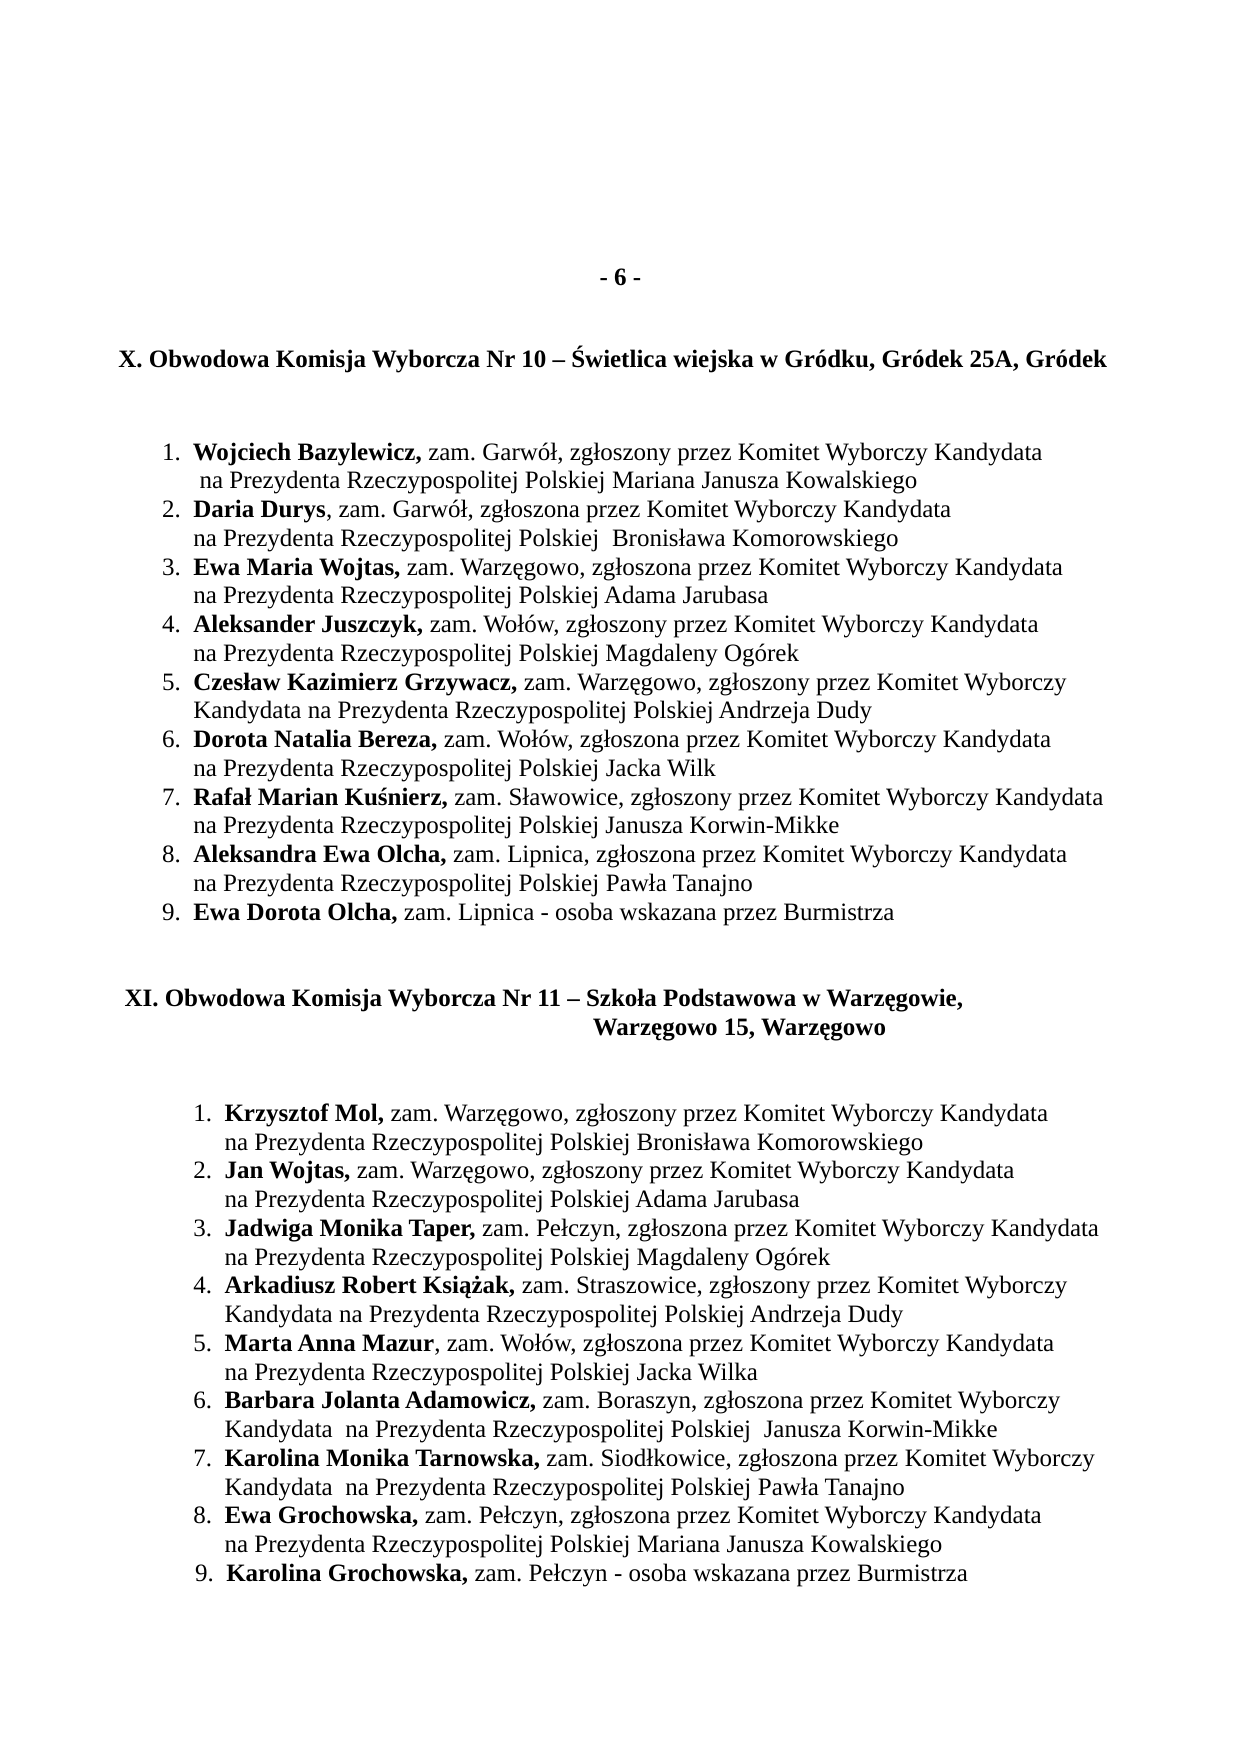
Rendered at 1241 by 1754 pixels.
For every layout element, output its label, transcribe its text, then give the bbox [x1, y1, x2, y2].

list na Prezydenta Rzeczypospolitej Polskiej Magdaleny Ogórek [118, 638, 1122, 667]
text Kandydata na Prezydenta Rzeczypospolitej Polskiej Andrzeja Dudy [118, 1299, 1122, 1328]
list na Prezydenta Rzeczypospolitej Polskiej Mariana Janusza Kowalskiego [156, 1529, 1122, 1558]
text 5. Marta Anna Mazur, zam. Wołów, zgłoszona przez Komitet Wyborczy Kandydata [118, 1328, 1122, 1357]
list 6. Dorota Natalia Bereza, zam. Wołów, zgłoszona przez Komitet Wyborczy Kandydata [118, 724, 1122, 753]
subtitle Warzęgowo 15, Warzęgowo [156, 1012, 1122, 1041]
list 2. Daria Durys, zam. Garwół, zgłoszona przez Komitet Wyborczy Kandydata [118, 494, 1122, 523]
list na Prezydenta Rzeczypospolitej Polskiej Mariana Janusza Kowalskiego [118, 466, 1122, 494]
list 1. Wojciech Bazylewicz, zam. Garwół, zgłoszony przez Komitet Wyborczy Kandydata [118, 437, 1122, 466]
text Kandydata na Prezydenta Rzeczypospolitej Polskiej Pawła Tanajno [118, 1472, 1122, 1501]
list 9. Karolina Grochowska, zam. Pełczyn - osoba wskazana przez Burmistrza [118, 1558, 1122, 1587]
subtitle X. Obwodowa Komisja Wyborcza Nr 10 – Świetlica wiejska w Gródku, Gródek 25A, Gródek [118, 344, 1122, 373]
text 8. Ewa Grochowska, zam. Pełczyn, zgłoszona przez Komitet Wyborczy Kandydata [118, 1501, 1122, 1529]
list na Prezydenta Rzeczypospolitej Polskiej Bronisława Komorowskiego [156, 1127, 1122, 1156]
list 3. Ewa Maria Wojtas, zam. Warzęgowo, zgłoszona przez Komitet Wyborczy Kandydata [118, 552, 1122, 581]
list na Prezydenta Rzeczypospolitej Polskiej Magdaleny Ogórek [156, 1242, 1122, 1271]
list 9. Ewa Dorota Olcha, zam. Lipnica - osoba wskazana przez Burmistrza [118, 897, 1122, 926]
list na Prezydenta Rzeczypospolitej Polskiej Jacka Wilk [118, 753, 1122, 782]
list na Prezydenta Rzeczypospolitej Polskiej Adama Jarubasa [156, 1184, 1122, 1213]
text 6. Barbara Jolanta Adamowicz, zam. Boraszyn, zgłoszona przez Komitet Wyborczy [118, 1386, 1122, 1414]
list 5. Czesław Kazimierz Grzywacz, zam. Warzęgowo, zgłoszony przez Komitet Wyborczy [118, 667, 1122, 696]
subtitle XI. Obwodowa Komisja Wyborcza Nr 11 – Szkoła Podstawowa w Warzęgowie, [124, 983, 1122, 1012]
list na Prezydenta Rzeczypospolitej Polskiej Bronisława Komorowskiego [118, 523, 1122, 552]
text 7. Karolina Monika Tarnowska, zam. Siodłkowice, zgłoszona przez Komitet Wyborczy [118, 1443, 1122, 1472]
text 1. Krzysztof Mol, zam. Warzęgowo, zgłoszony przez Komitet Wyborczy Kandydata [118, 1098, 1122, 1127]
list na Prezydenta Rzeczypospolitej Polskiej Pawła Tanajno [118, 868, 1122, 897]
list Kandydata na Prezydenta Rzeczypospolitej Polskiej Andrzeja Dudy [118, 696, 1122, 724]
list na Prezydenta Rzeczypospolitej Polskiej Janusza Korwin-Mikke [118, 811, 1122, 839]
list 8. Aleksandra Ewa Olcha, zam. Lipnica, zgłoszona przez Komitet Wyborczy Kandydata [118, 839, 1122, 868]
text 3. Jadwiga Monika Taper, zam. Pełczyn, zgłoszona przez Komitet Wyborczy Kandydata [118, 1213, 1122, 1242]
list 4. Aleksander Juszczyk, zam. Wołów, zgłoszony przez Komitet Wyborczy Kandydata [118, 609, 1122, 638]
list na Prezydenta Rzeczypospolitej Polskiej Jacka Wilka [156, 1357, 1122, 1386]
text Kandydata na Prezydenta Rzeczypospolitej Polskiej Janusza Korwin-Mikke [118, 1414, 1122, 1443]
text - 6 - [118, 262, 1122, 291]
list na Prezydenta Rzeczypospolitej Polskiej Adama Jarubasa [174, 581, 1122, 609]
text 4. Arkadiusz Robert Książak, zam. Straszowice, zgłoszony przez Komitet Wyborczy [118, 1271, 1122, 1299]
list 7. Rafał Marian Kuśnierz, zam. Sławowice, zgłoszony przez Komitet Wyborczy Kandydata [118, 782, 1122, 811]
text 2. Jan Wojtas, zam. Warzęgowo, zgłoszony przez Komitet Wyborczy Kandydata [118, 1156, 1122, 1184]
